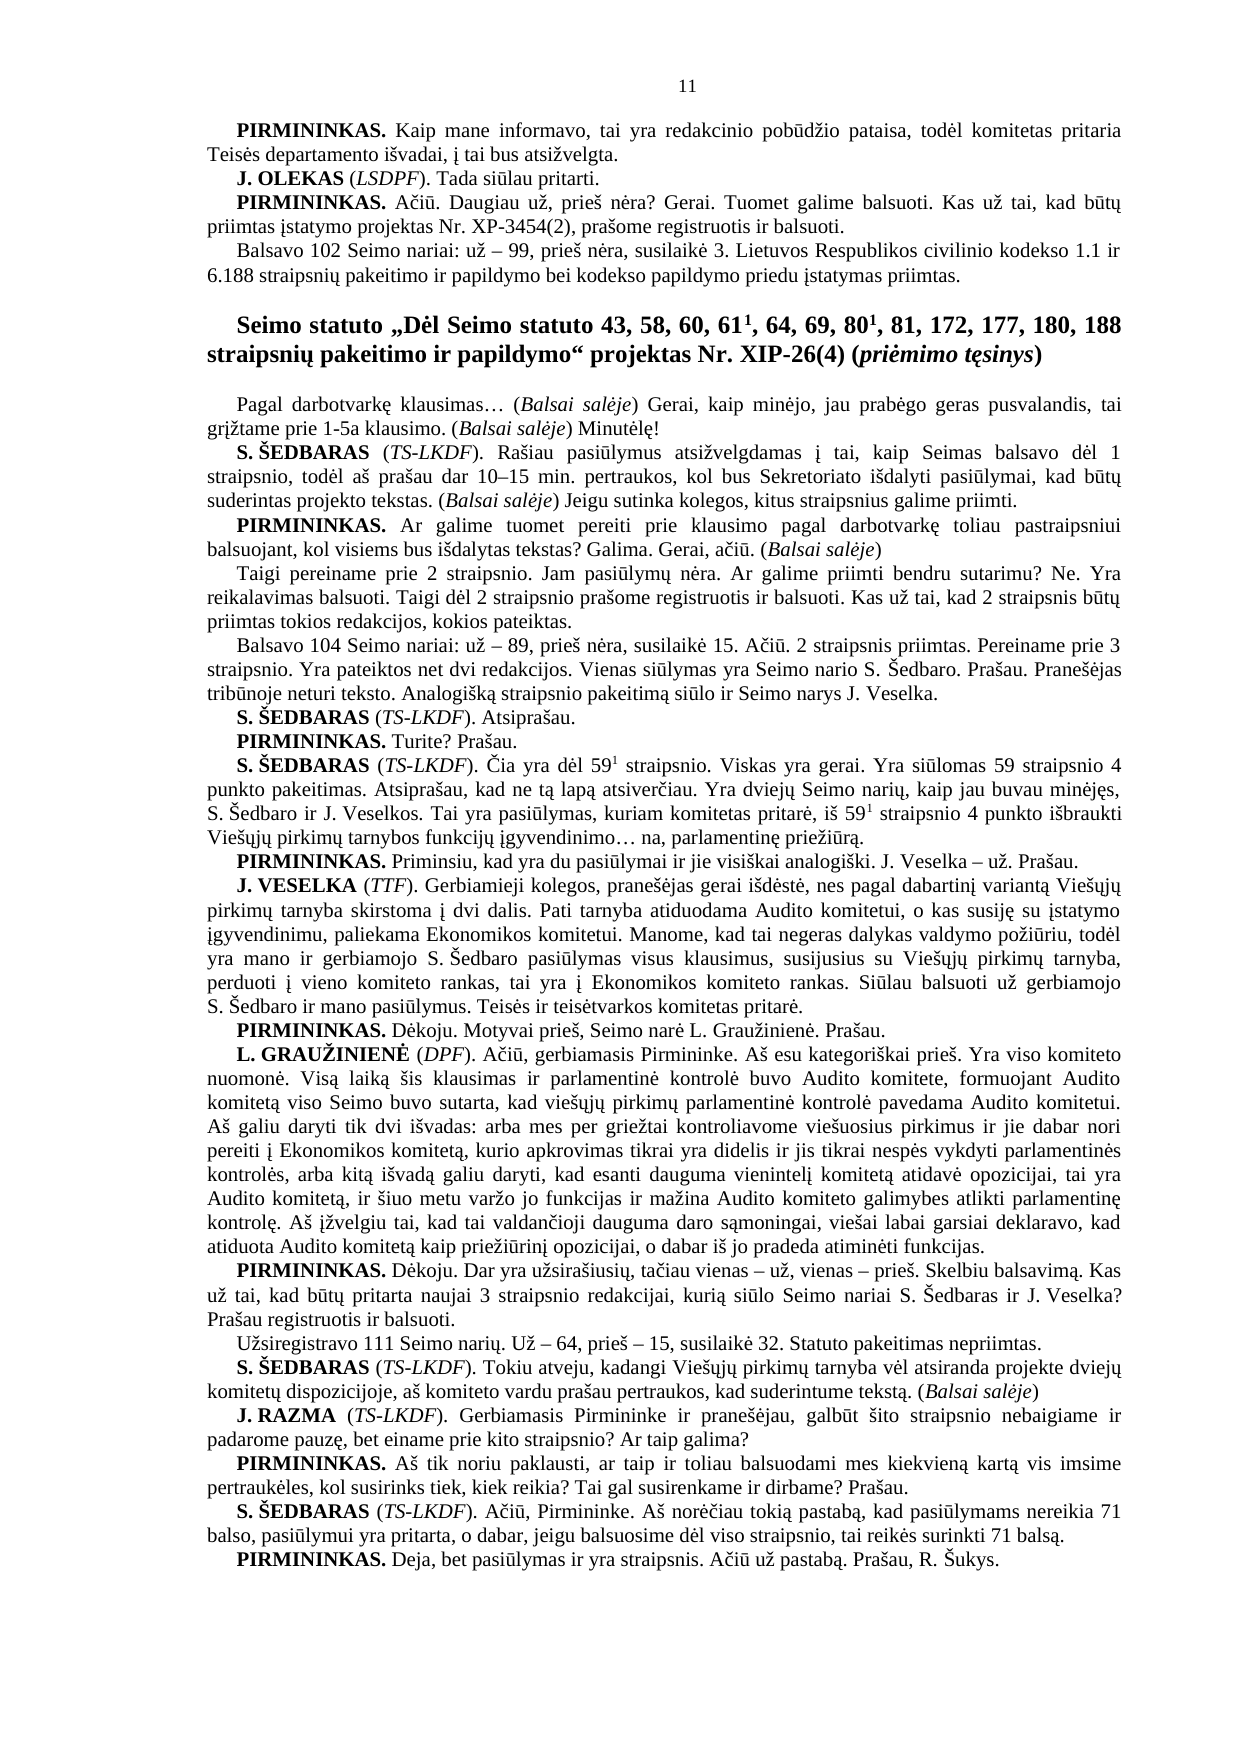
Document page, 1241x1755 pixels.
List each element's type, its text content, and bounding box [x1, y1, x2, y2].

text PIRMININKAS. Deja, bet pasiūlymas ir yra straipsnis. Ačiū už pastabą. Prašau, R. Šukys. [207, 1547, 1122, 1571]
text Balsavo 102 Seimo nariai: už – 99, prieš nėra, susilaikė 3. Lietuvos Respublikos civilinio kodekso 1.1 ir 6.188 straipsnių pakeitimo ir papildymo bei kodekso papildymo priedu įstatymas priimtas. [207, 238, 1122, 287]
text S. ŠEDBARAS (TS-LKDF). Ačiū, Pirmininke. Aš norėčiau tokią pastabą, kad pasiūlymams nereikia 71 balso, pasiūlymui yra pritarta, o dabar, jeigu balsuosime dėl viso straipsnio, tai reikės surinkti 71 balsą. [207, 1499, 1122, 1547]
text PIRMININKAS. Turite? Prašau. [207, 729, 1122, 753]
text Taigi pereiname prie 2 straipsnio. Jam pasiūlymų nėra. Ar galime priimti bendru sutarimu? Ne. Yra reikalavimas balsuoti. Taigi dėl 2 straipsnio prašome registruotis ir balsuoti. Kas už tai, kad 2 straipsnis būtų priimtas tokios redakcijos, kokios pateiktas. [207, 561, 1122, 633]
text PIRMININKAS. Dėkoju. Motyvai prieš, Seimo narė L. Graužinienė. Prašau. [207, 1018, 1122, 1042]
text Užsiregistravo 111 Seimo narių. Už – 64, prieš – 15, susilaikė 32. Statuto pakeitimas nepriimtas. [207, 1331, 1122, 1355]
text PIRMININKAS. Dėkoju. Dar yra užsirašiusių, tačiau vienas – už, vienas – prieš. Skelbiu balsavimą. Kas už tai, kad būtų pritarta naujai 3 straipsnio redakcijai, kurią siūlo Seimo nariai S. Šedbaras ir J. Veselka? Prašau registruotis ir balsuoti. [207, 1258, 1122, 1331]
text J. RAZMA (TS-LKDF). Gerbiamasis Pirmininke ir pranešėjau, galbūt šito straipsnio nebaigiame ir padarome pauzę, bet einame prie kito straipsnio? Ar taip galima? [207, 1403, 1122, 1451]
text PIRMININKAS. Ar galime tuomet pereiti prie klausimo pagal darbotvarkę toliau pastraipsniui balsuojant, kol visiems bus išdalytas tekstas? Galima. Gerai, ačiū. (Balsai salėje) [207, 512, 1122, 561]
text S. ŠEDBARAS (TS-LKDF). Atsiprašau. [207, 705, 1122, 729]
text S. ŠEDBARAS (TS-LKDF). Tokiu atveju, kadangi Viešųjų pirkimų tarnyba vėl atsiranda projekte dviejų komitetų dispozicijoje, aš komiteto vardu prašau pertraukos, kad suderintume tekstą. (Balsai salėje) [207, 1355, 1122, 1403]
text S. ŠEDBARAS (TS-LKDF). Rašiau pasiūlymus atsižvelgdamas į tai, kaip Seimas balsavo dėl 1 straipsnio, todėl aš prašau dar 10–15 min. pertraukos, kol bus Sekretoriato išdalyti pasiūlymai, kad būtų suderintas projekto tekstas. (Balsai salėje) Jeigu sutinka kolegos, kitus straipsnius galime priimti. [207, 440, 1122, 512]
text L. GRAUŽINIENĖ (DPF). Ačiū, gerbiamasis Pirmininke. Aš esu kategoriškai prieš. Yra viso komiteto nuomonė. Visą laiką šis klausimas ir parlamentinė kontrolė buvo Audito komitete, formuojant Audito komitetą viso Seimo buvo sutarta, kad viešųjų pirkimų parlamentinė kontrolė pavedama Audito komitetui. Aš galiu daryti tik dvi išvadas: arba mes per griežtai kontroliavome viešuosius pirkimus ir jie dabar nori pereiti į Ekonomikos komitetą, kurio apkrovimas tikrai yra didelis ir jis tikrai nespės vykdyti parlamentinės kontrolės, arba kitą išvadą galiu daryti, kad esanti dauguma vienintelį komitetą atidavė opozicijai, tai yra Audito komitetą, ir šiuo metu varžo jo funkcijas ir mažina Audito komiteto galimybes atlikti parlamentinę kontrolę. Aš įžvelgiu tai, kad tai valdančioji dauguma daro sąmoningai, viešai labai garsiai deklaravo, kad atiduota Audito komitetą kaip priežiūrinį opozicijai, o dabar iš jo pradeda atiminėti funkcijas. [207, 1042, 1122, 1258]
text J. OLEKAS (LSDPF). Tada siūlau pritarti. [207, 166, 1122, 190]
text Balsavo 104 Seimo nariai: už – 89, prieš nėra, susilaikė 15. Ačiū. 2 straipsnis priimtas. Pereiname prie 3 straipsnio. Yra pateiktos net dvi redakcijos. Vienas siūlymas yra Seimo nario S. Šedbaro. Prašau. Pranešėjas tribūnoje neturi teksto. Analogišką straipsnio pakeitimą siūlo ir Seimo narys J. Veselka. [207, 633, 1122, 705]
text PIRMININKAS. Priminsiu, kad yra du pasiūlymai ir jie visiškai analogiški. J. Veselka – už. Prašau. [207, 849, 1122, 873]
text J. VESELKA (TTF). Gerbiamieji kolegos, pranešėjas gerai išdėstė, nes pagal dabartinį variantą Viešųjų pirkimų tarnyba skirstoma į dvi dalis. Pati tarnyba atiduodama Audito komitetui, o kas susiję su įstatymo įgyvendinimu, paliekama Ekonomikos komitetui. Manome, kad tai negeras dalykas valdymo požiūriu, todėl yra mano ir gerbiamojo S. Šedbaro pasiūlymas visus klausimus, susijusius su Viešųjų pirkimų tarnyba, perduoti į vieno komiteto rankas, tai yra į Ekonomikos komiteto rankas. Siūlau balsuoti už gerbiamojo S. Šedbaro ir mano pasiūlymus. Teisės ir teisėtvarkos komitetas pritarė. [207, 873, 1122, 1018]
text PIRMININKAS. Aš tik noriu paklausti, ar taip ir toliau balsuodami mes kiekvieną kartą vis imsime pertraukėles, kol susirinks tiek, kiek reikia? Tai gal susirenkame ir dirbame? Prašau. [207, 1451, 1122, 1499]
text S. ŠEDBARAS (TS-LKDF). Čia yra dėl 591 straipsnio. Viskas yra gerai. Yra siūlomas 59 straipsnio 4 punkto pakeitimas. Atsiprašau, kad ne tą lapą atsiverčiau. Yra dviejų Seimo narių, kaip jau buvau minėjęs, S. Šedbaro ir J. Veselkos. Tai yra pasiūlymas, kuriam komitetas pritarė, iš 591 straipsnio 4 punkto išbraukti Viešųjų pirkimų tarnybos funkcijų įgyvendinimo… na, parlamentinę priežiūrą. [207, 753, 1122, 849]
text Pagal darbotvarkę klausimas… (Balsai salėje) Gerai, kaip minėjo, jau prabėgo geras pusvalandis, tai grįžtame prie 1-5a klausimo. (Balsai salėje) Minutėlę! [207, 392, 1122, 440]
text PIRMININKAS. Kaip mane informavo, tai yra redakcinio pobūdžio pataisa, todėl komitetas pritaria Teisės departamento išvadai, į tai bus atsižvelgta. [207, 118, 1122, 166]
text PIRMININKAS. Ačiū. Daugiau už, prieš nėra? Gerai. Tuomet galime balsuoti. Kas už tai, kad būtų priimtas įstatymo projektas Nr. XP-3454(2), prašome registruotis ir balsuoti. [207, 190, 1122, 238]
text Seimo statuto „Dėl Seimo statuto 43, 58, 60, 611, 64, 69, 801, 81, 172, 177, 180, 188 straipsnių pakeitimo ir papildymo“ projektas Nr. XIP-26(4) (priėmimo tęsinys) [207, 311, 1122, 368]
